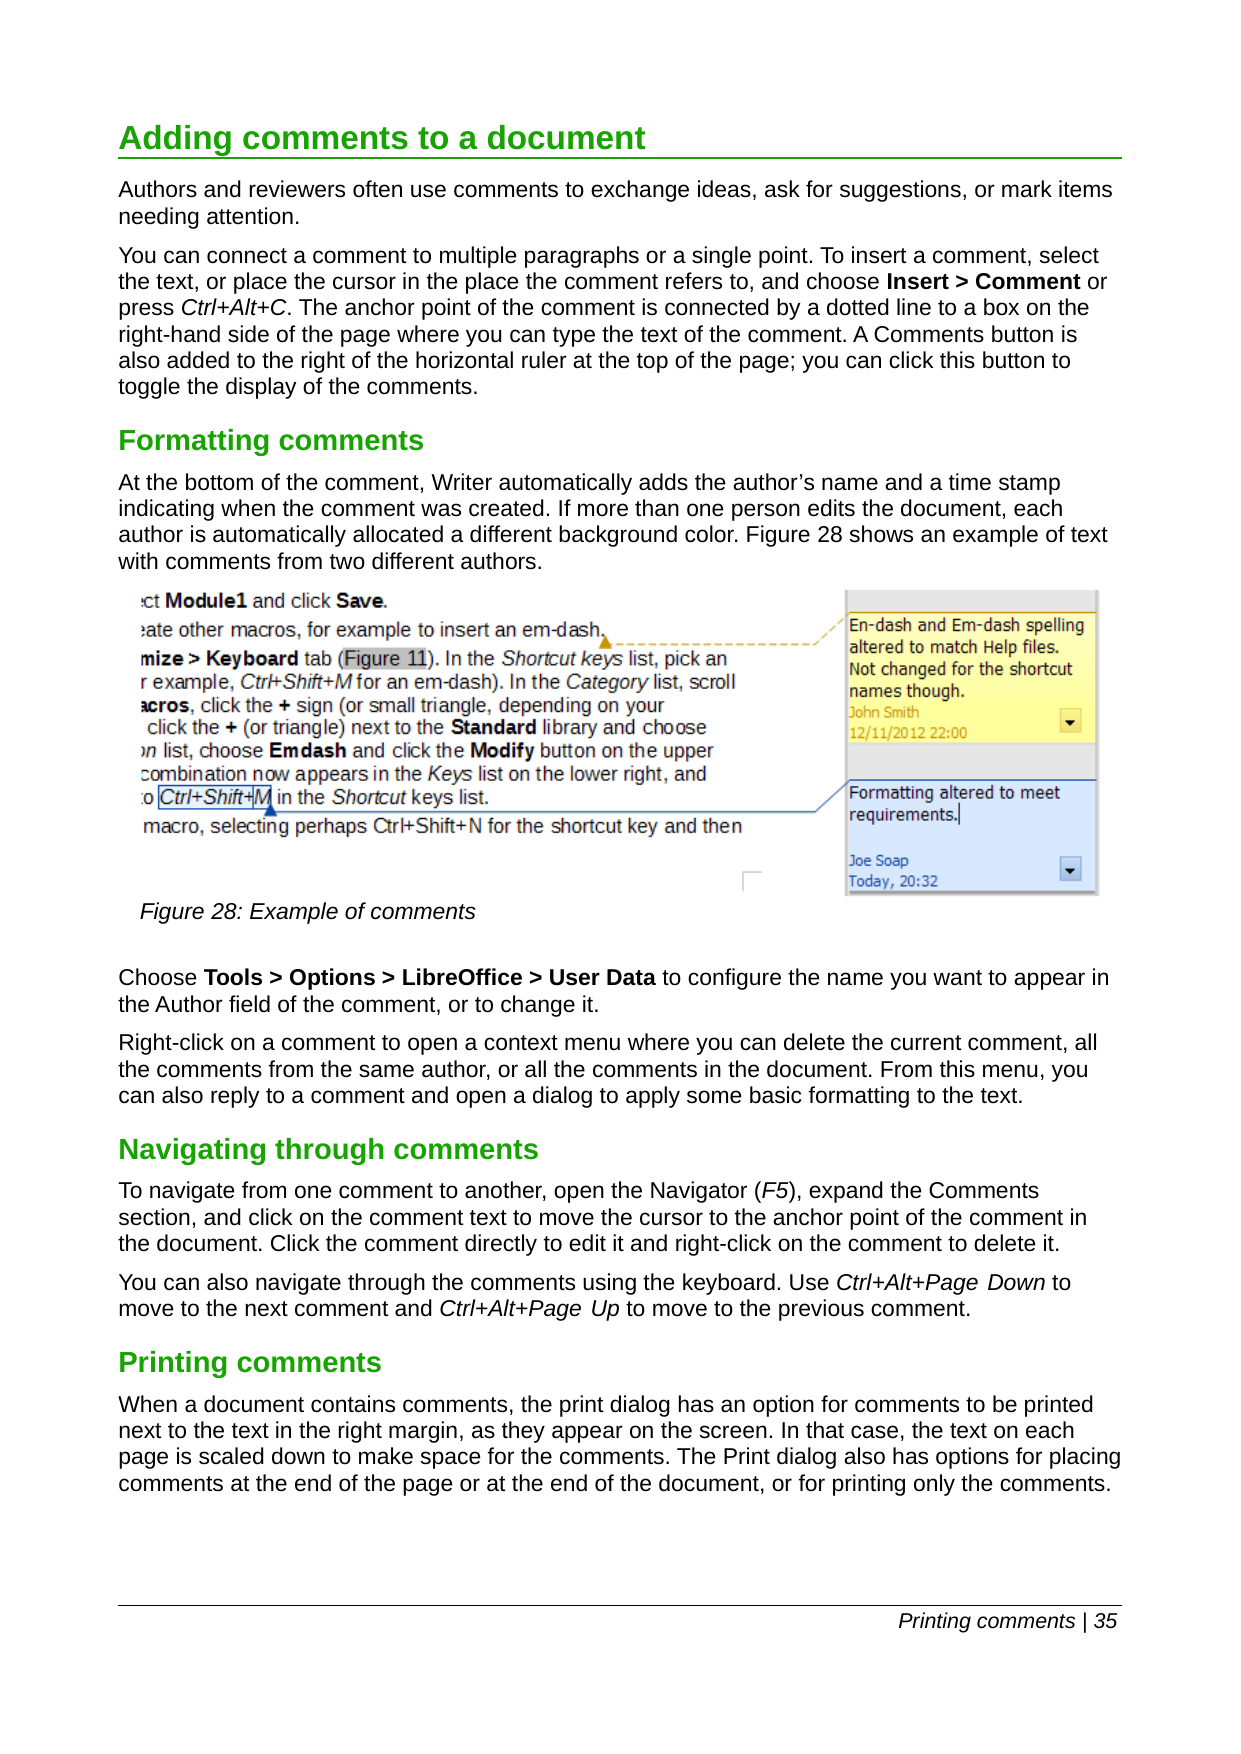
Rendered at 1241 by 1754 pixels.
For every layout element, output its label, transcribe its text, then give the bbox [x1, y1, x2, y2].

text Right-click on a comment to open a context menu where you can delete the current comment, all the comments from the same author, or all the comments in the document. From this menu, you can also reply to a comment and open a dialog to apply some basic formatting to the text. [118, 1029, 1122, 1108]
subtitle Printing comments [118, 1345, 1122, 1379]
text You can also navigate through the comments using the keyboard. Use Ctrl+Alt+Page Down to move to the next comment and Ctrl+Alt+Page Up to move to the previous comment. [118, 1269, 1122, 1322]
subtitle Formatting comments [118, 423, 1122, 457]
subtitle Adding comments to a document [118, 118, 1122, 157]
text When a document contains comments, the print dialog has an option for comments to be printed next to the text in the right margin, as they appear on the screen. In that case, the text on each page is scaled down to make space for the comments. The Print dialog also has options for placing comments at the end of the page or at the end of the document, or for printing only the comments. [118, 1391, 1122, 1496]
text To navigate from one comment to another, open the Navigator (F5), expand the Comments section, and click on the comment text to move the cursor to the anchor point of the comment in the document. Click the comment directly to edit it and right-click on the comment to delete it. [118, 1177, 1122, 1256]
text Authors and reviewers often use comments to exchange ideas, ask for suggestions, or mark items needing attention. [118, 176, 1122, 229]
text Figure 28: Example of comments [139, 899, 1101, 924]
text Choose Tools > Options > LibreOffice > User Data to configure the name you want to appear in the Author field of the comment, or to change it. [118, 964, 1122, 1017]
text You can connect a comment to multiple paragraphs or a single point. To insert a comment, select the text, or place the cursor in the place the comment refers to, and choose Insert > Comment or press Ctrl+Alt+C. The anchor point of the comment is connected by a dotted line to a box on the right-hand side of the page where you can type the text of the comment. A Comments button is also added to the right of the horizontal ruler at the top of the page; you can click this button to toggle the display of the comments. [118, 242, 1122, 400]
picture [139, 586, 1101, 899]
text At the bottom of the comment, Writer automatically adds the author’s name and a time stamp indicating when the comment was created. If more than one person edits the document, each author is automatically allocated a different background color. Figure 28 shows an example of text with comments from two different authors. [118, 469, 1122, 574]
subtitle Navigating through comments [118, 1132, 1122, 1166]
